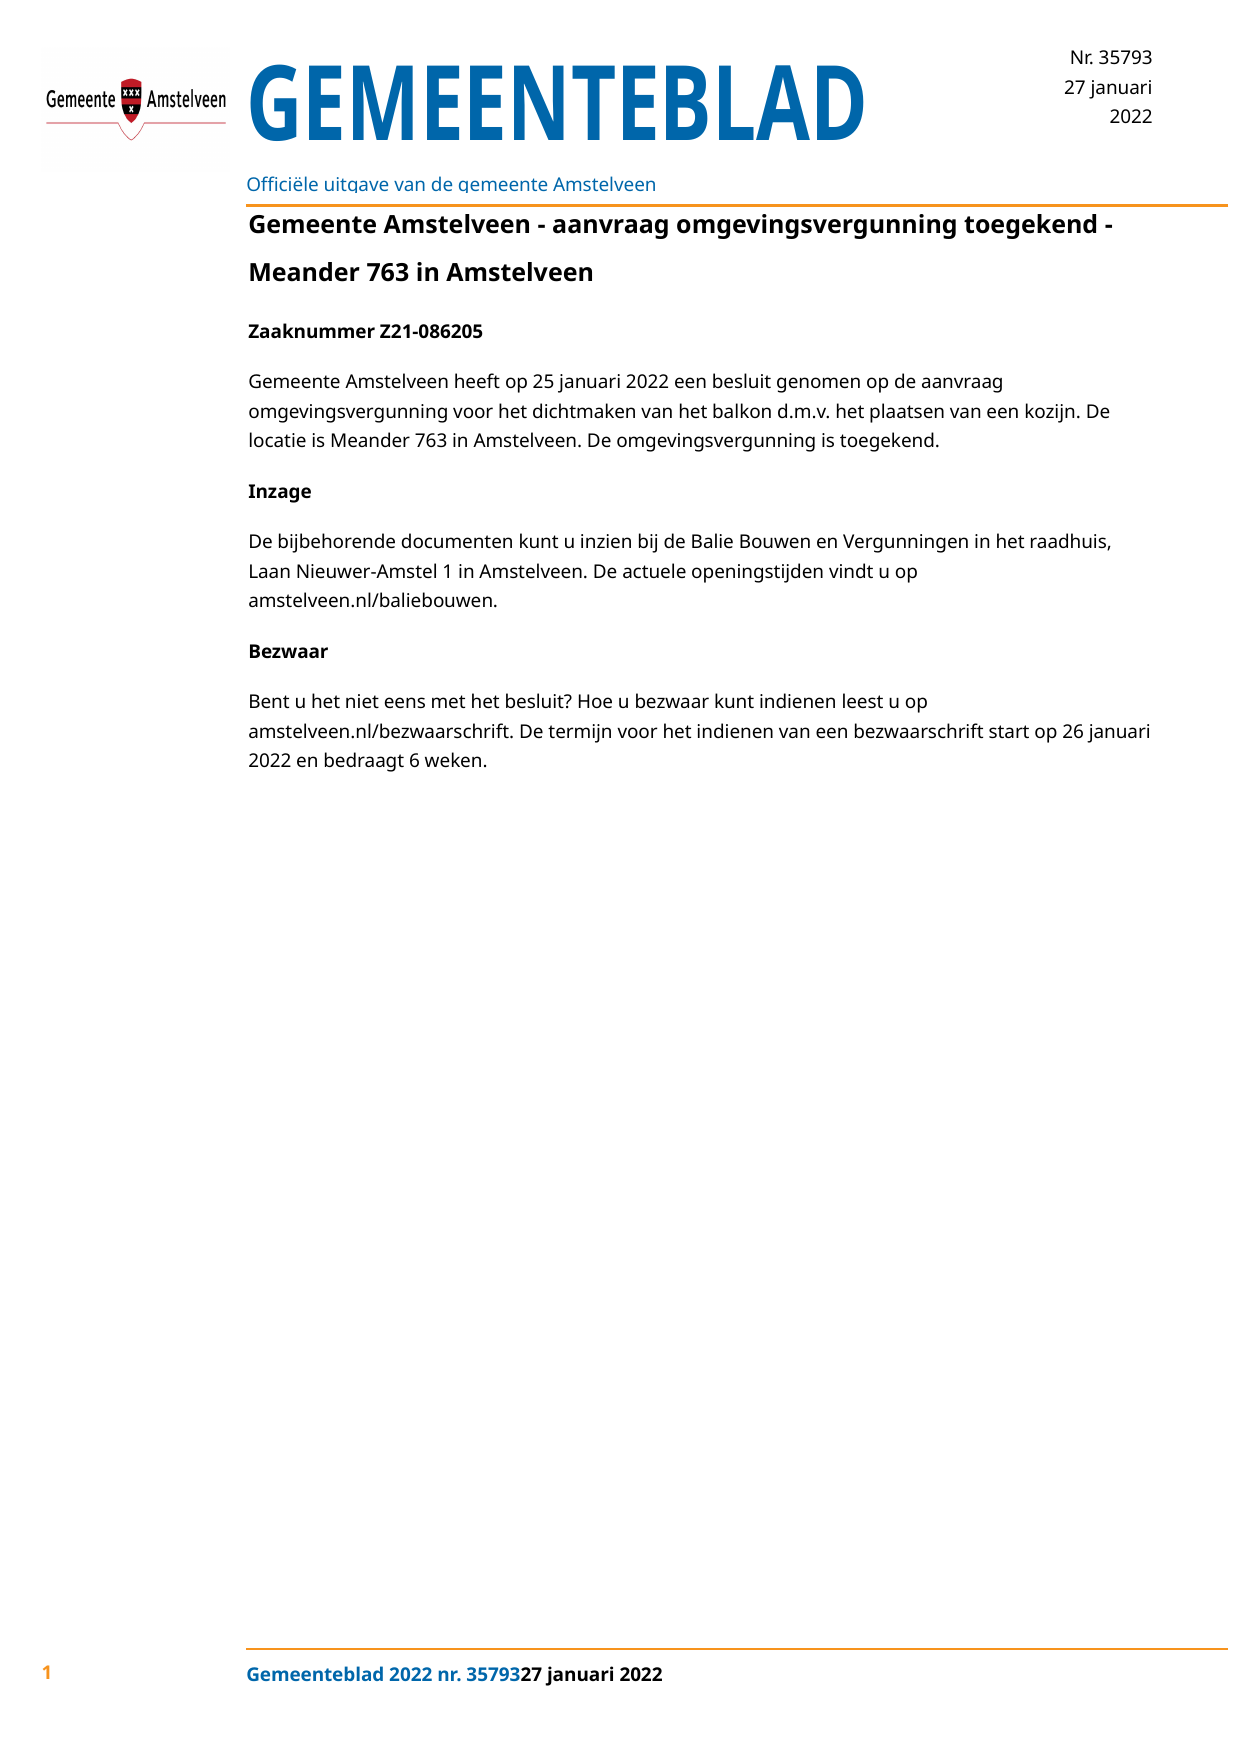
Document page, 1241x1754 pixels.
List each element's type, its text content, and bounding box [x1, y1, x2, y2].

picture [41, 47, 231, 172]
text Bezwaar [248, 638, 1152, 664]
text De bijbehorende documenten kunt u inzien bij de Balie Bouwen en Vergunningen in het raadhuis, Laan Nieuwer-Amstel 1 in Amstelveen. De actuele openingstijden vindt u op amstelveen.nl/baliebouwen. [248, 528, 1152, 613]
text Gemeente Amstelveen heeft op 25 januari 2022 een besluit genomen op de aanvraag omgevingsvergunning voor het dichtmaken van het balkon d.m.v. het plaatsen van een kozijn. De locatie is Meander 763 in Amstelveen. De omgevingsvergunning is toegekend. [248, 368, 1152, 453]
text Zaaknummer Z21-086205 [248, 318, 1152, 344]
text Gemeente Amstelveen - aanvraag omgevingsvergunning toegekend - Meander 763 in Amstelveen [248, 207, 1152, 288]
text Bent u het niet eens met het besluit? Hoe u bezwaar kunt indienen leest u op amstelveen.nl/bezwaarschrift. De termijn voor het indienen van een bezwaarschrift start op 26 januari 2022 en bedraagt 6 weken. [248, 688, 1152, 773]
text Inzage [248, 478, 1152, 504]
